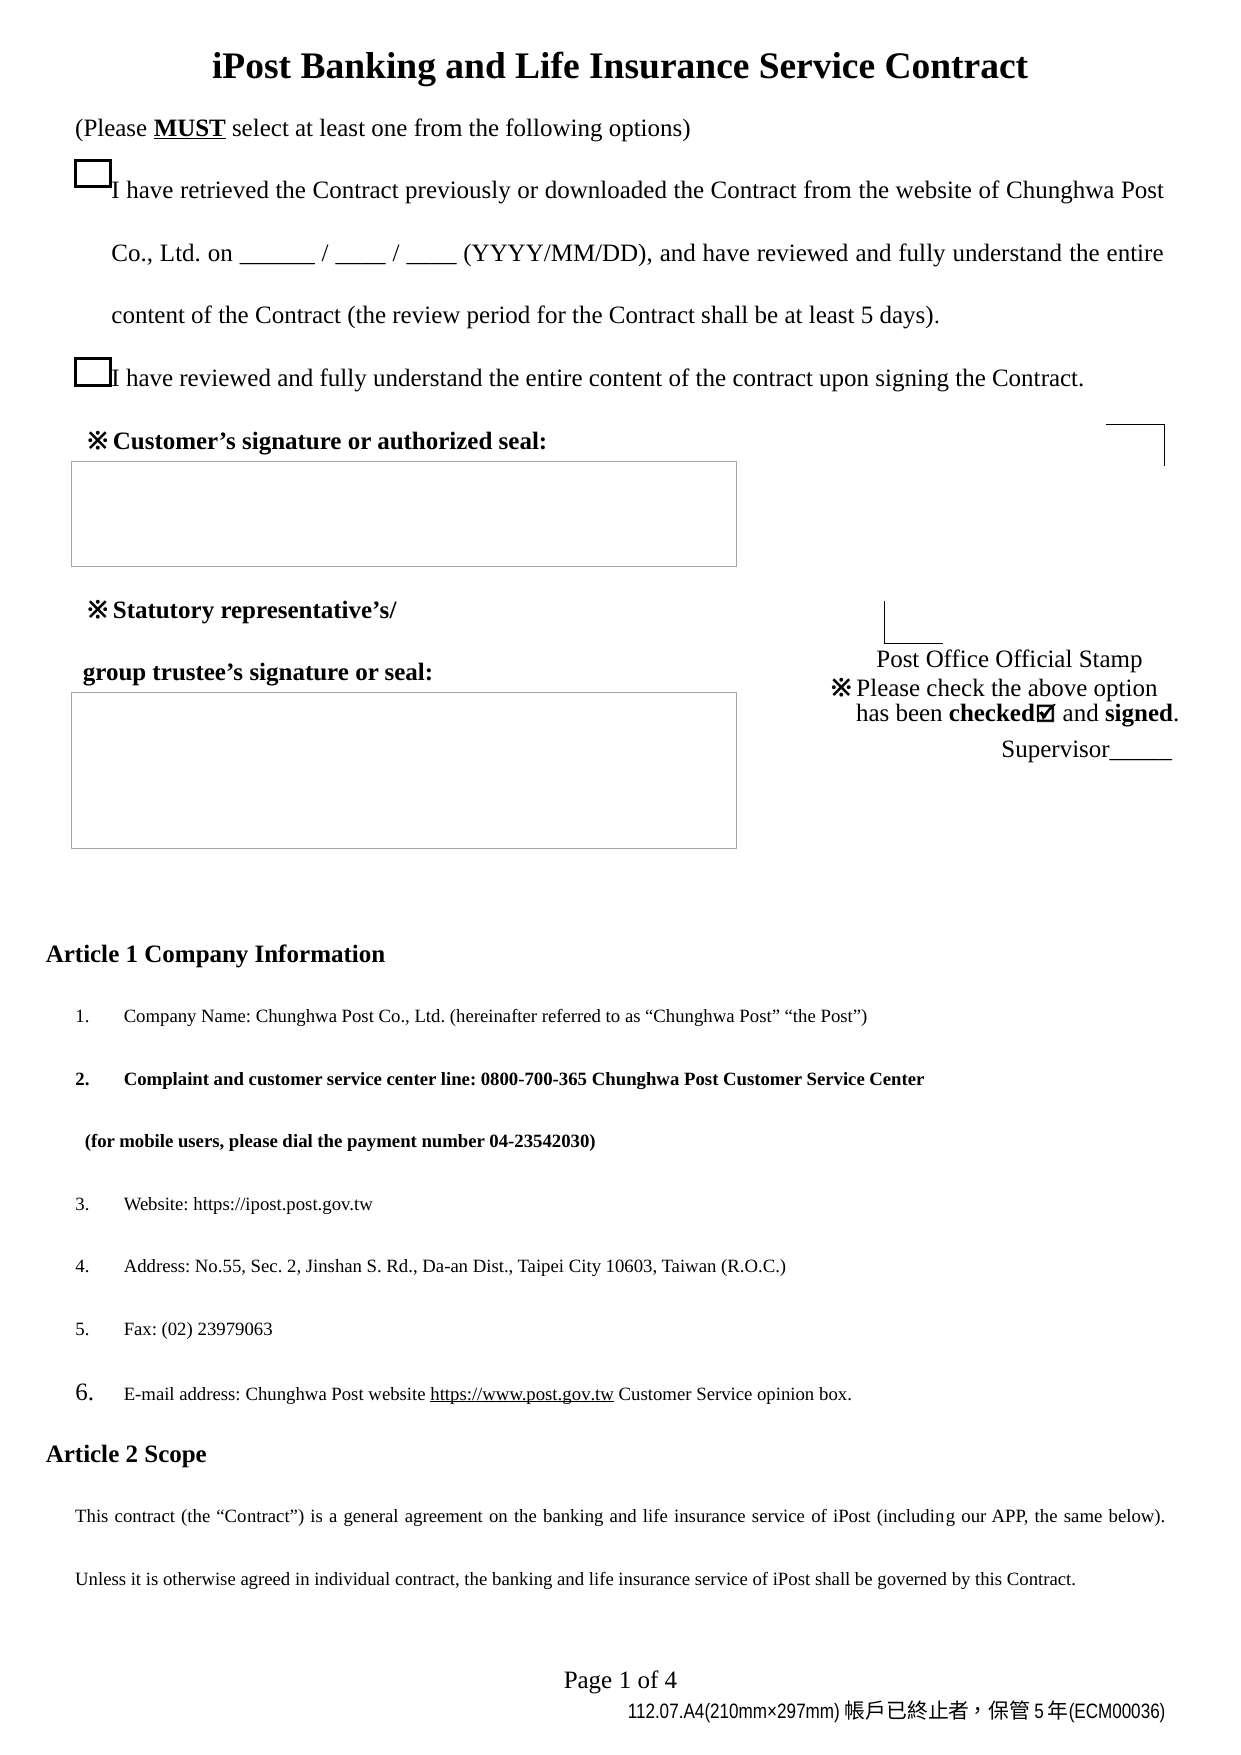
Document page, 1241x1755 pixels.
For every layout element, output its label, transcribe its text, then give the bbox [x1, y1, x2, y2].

table_header ※Customer’s signature or authorized seal: [71, 398, 736, 461]
table_cell [72, 462, 736, 566]
list Company Name: Chunghwa Post Co., Ltd. (hereinafter referred to as “Chunghwa Post” “the Post”) [75, 974, 1165, 1037]
table_header [1106, 425, 1164, 466]
text I have retrieved the Contract previously or downloaded the Contract from the website of Chunghwa Post Co., Ltd. on ______ / ____ / ____ (YYYY/MM/DD), and have reviewed and fully understand the entire content of the Contract (the review period for the Contract shall be at least 5 days). [111, 148, 1165, 336]
table_cell [1106, 466, 1165, 601]
text Article 2 Scope [46, 1412, 1165, 1474]
list E-mail address: Chunghwa Post website https://www.post.gov.tw Customer Service opinion box. [75, 1349, 1165, 1412]
text iPost Banking and Life Insurance Service Contract [75, 23, 1165, 86]
text (for mobile users, please dial the payment number 04-23542030) [75, 1099, 1165, 1162]
table_cell [884, 466, 1015, 601]
table_header [943, 424, 1106, 466]
list Fax: (02) 23979063 [75, 1287, 1165, 1349]
table_cell ※Statutory representative’s/ group trustee’s signature or seal: [71, 567, 736, 692]
list Address: No.55, Sec. 2, Jinshan S. Rd., Da-an Dist., Taipei City 10603, Taiwan (R.O.C.) [75, 1224, 1165, 1287]
table_header [736, 398, 1206, 848]
text This contract (the “Contract”) is a general agreement on the banking and life insurance service of iPost (including our APP, the same below). Unless it is otherwise agreed in individual contract, the banking and life insurance service of iPost shall be governed by this Contract. [75, 1474, 1165, 1599]
table_cell [1106, 601, 1165, 643]
text I have reviewed and fully understand the entire content of the contract upon signing the Contract. [111, 336, 1165, 398]
list Website: https://ipost.post.gov.tw [75, 1162, 1165, 1224]
table_cell [72, 693, 736, 848]
table_header [884, 424, 943, 466]
table_cell [1015, 466, 1106, 601]
table_cell [885, 601, 943, 643]
text (Please MUST select at least one from the following options) [75, 86, 1165, 148]
table_cell [943, 601, 1106, 643]
text Article 1 Company Information [46, 912, 1165, 974]
list Complaint and customer service center line: 0800-700-365 Chunghwa Post Customer Service Center [75, 1037, 1165, 1099]
